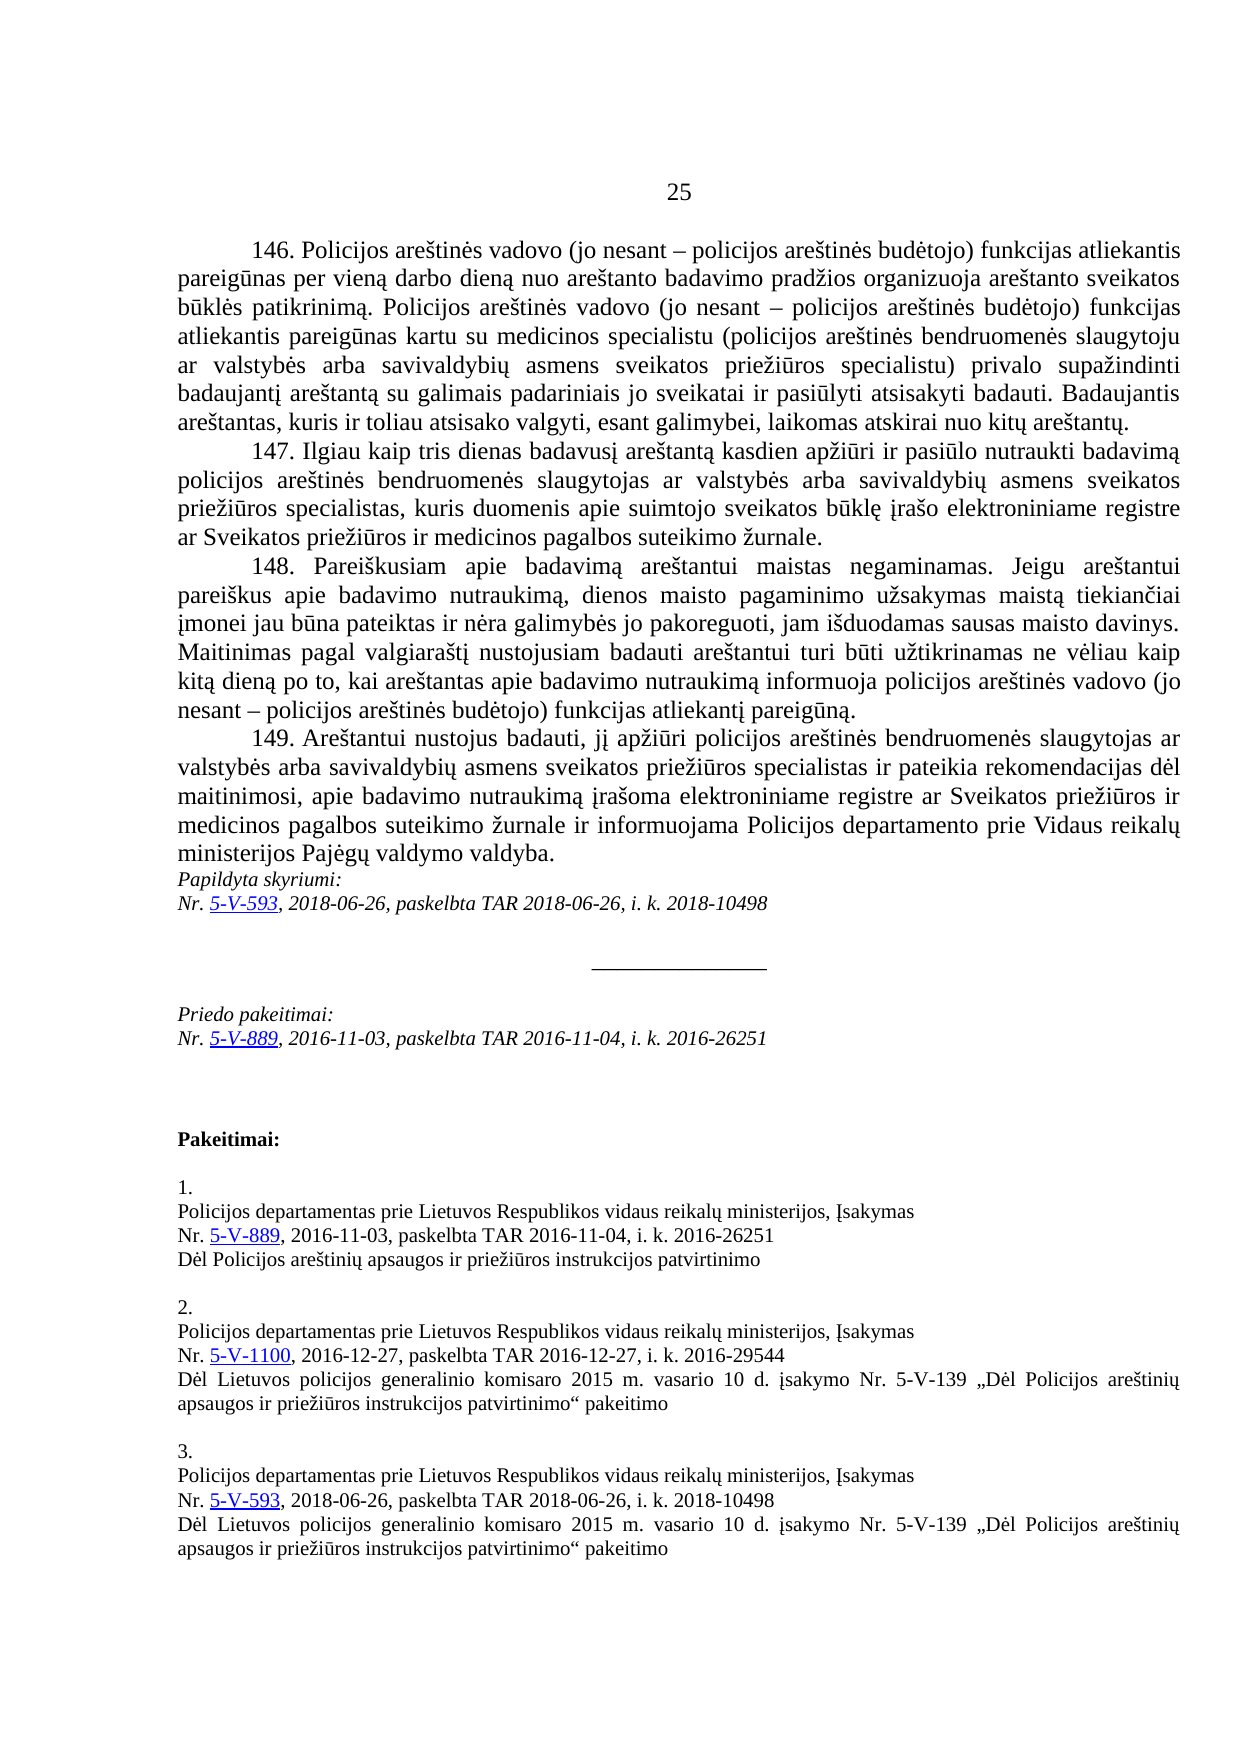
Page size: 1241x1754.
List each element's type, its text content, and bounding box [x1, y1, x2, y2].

text Pakeitimai: [177, 1127, 1181, 1151]
text Policijos departamentas prie Lietuvos Respublikos vidaus reikalų ministerijos, Įsakymas [177, 1463, 1181, 1487]
text Policijos departamentas prie Lietuvos Respublikos vidaus reikalų ministerijos, Įsakymas [177, 1199, 1181, 1223]
text Nr. 5-V-889, 2016-11-03, paskelbta TAR 2016-11-04, i. k. 2016-26251 [177, 1223, 1181, 1247]
text Dėl Lietuvos policijos generalinio komisaro 2015 m. vasario 10 d. įsakymo Nr. 5-V-139 „Dėl Policijos areštinių apsaugos ir priežiūros instrukcijos patvirtinimo“ pakeitimo [177, 1367, 1181, 1415]
text Papildyta skyriumi: [177, 867, 1181, 891]
text 146. Policijos areštinės vadovo (jo nesant – policijos areštinės budėtojo) funkcijas atliekantis pareigūnas per vieną darbo dieną nuo areštanto badavimo pradžios organizuoja areštanto sveikatos būklės patikrinimą. Policijos areštinės vadovo (jo nesant – policijos areštinės budėtojo) funkcijas atliekantis pareigūnas kartu su medicinos specialistu (policijos areštinės bendruomenės slaugytoju ar valstybės arba savivaldybių asmens sveikatos priežiūros specialistu) privalo supažindinti badaujantį areštantą su galimais padariniais jo sveikatai ir pasiūlyti atsisakyti badauti. Badaujantis areštantas, kuris ir toliau atsisako valgyti, esant galimybei, laikomas atskirai nuo kitų areštantų. [177, 235, 1181, 436]
text 147. Ilgiau kaip tris dienas badavusį areštantą kasdien apžiūri ir pasiūlo nutraukti badavimą policijos areštinės bendruomenės slaugytojas ar valstybės arba savivaldybių asmens sveikatos priežiūros specialistas, kuris duomenis apie suimtojo sveikatos būklę įrašo elektroniniame registre ar Sveikatos priežiūros ir medicinos pagalbos suteikimo žurnale. [177, 436, 1181, 551]
text Policijos departamentas prie Lietuvos Respublikos vidaus reikalų ministerijos, Įsakymas [177, 1319, 1181, 1343]
text Priedo pakeitimai: [177, 1002, 1181, 1026]
text 148. Pareiškusiam apie badavimą areštantui maistas negaminamas. Jeigu areštantui pareiškus apie badavimo nutraukimą, dienos maisto pagaminimo užsakymas maistą tiekiančiai įmonei jau būna pateiktas ir nėra galimybės jo pakoreguoti, jam išduodamas sausas maisto davinys. Maitinimas pagal valgiaraštį nustojusiam badauti areštantui turi būti užtikrinamas ne vėliau kaip kitą dieną po to, kai areštantas apie badavimo nutraukimą informuoja policijos areštinės vadovo (jo nesant – policijos areštinės budėtojo) funkcijas atliekantį pareigūną. [177, 551, 1181, 723]
text Nr. 5-V-593, 2018-06-26, paskelbta TAR 2018-06-26, i. k. 2018-10498 [177, 891, 1181, 915]
text ______________ [177, 944, 1181, 973]
text Nr. 5-V-889, 2016-11-03, paskelbta TAR 2016-11-04, i. k. 2016-26251 [177, 1026, 1181, 1050]
text Nr. 5-V-1100, 2016-12-27, paskelbta TAR 2016-12-27, i. k. 2016-29544 [177, 1343, 1181, 1367]
text 149. Areštantui nustojus badauti, jį apžiūri policijos areštinės bendruomenės slaugytojas ar valstybės arba savivaldybių asmens sveikatos priežiūros specialistas ir pateikia rekomendacijas dėl maitinimosi, apie badavimo nutraukimą įrašoma elektroniniame registre ar Sveikatos priežiūros ir medicinos pagalbos suteikimo žurnale ir informuojama Policijos departamento prie Vidaus reikalų ministerijos Pajėgų valdymo valdyba. [177, 723, 1181, 867]
text Dėl Lietuvos policijos generalinio komisaro 2015 m. vasario 10 d. įsakymo Nr. 5-V-139 „Dėl Policijos areštinių apsaugos ir priežiūros instrukcijos patvirtinimo“ pakeitimo [177, 1512, 1181, 1560]
text 1. [177, 1175, 1181, 1199]
text Nr. 5-V-593, 2018-06-26, paskelbta TAR 2018-06-26, i. k. 2018-10498 [177, 1487, 1181, 1512]
text 3. [177, 1439, 1181, 1463]
text 2. [177, 1295, 1181, 1319]
text Dėl Policijos areštinių apsaugos ir priežiūros instrukcijos patvirtinimo [177, 1247, 1181, 1271]
